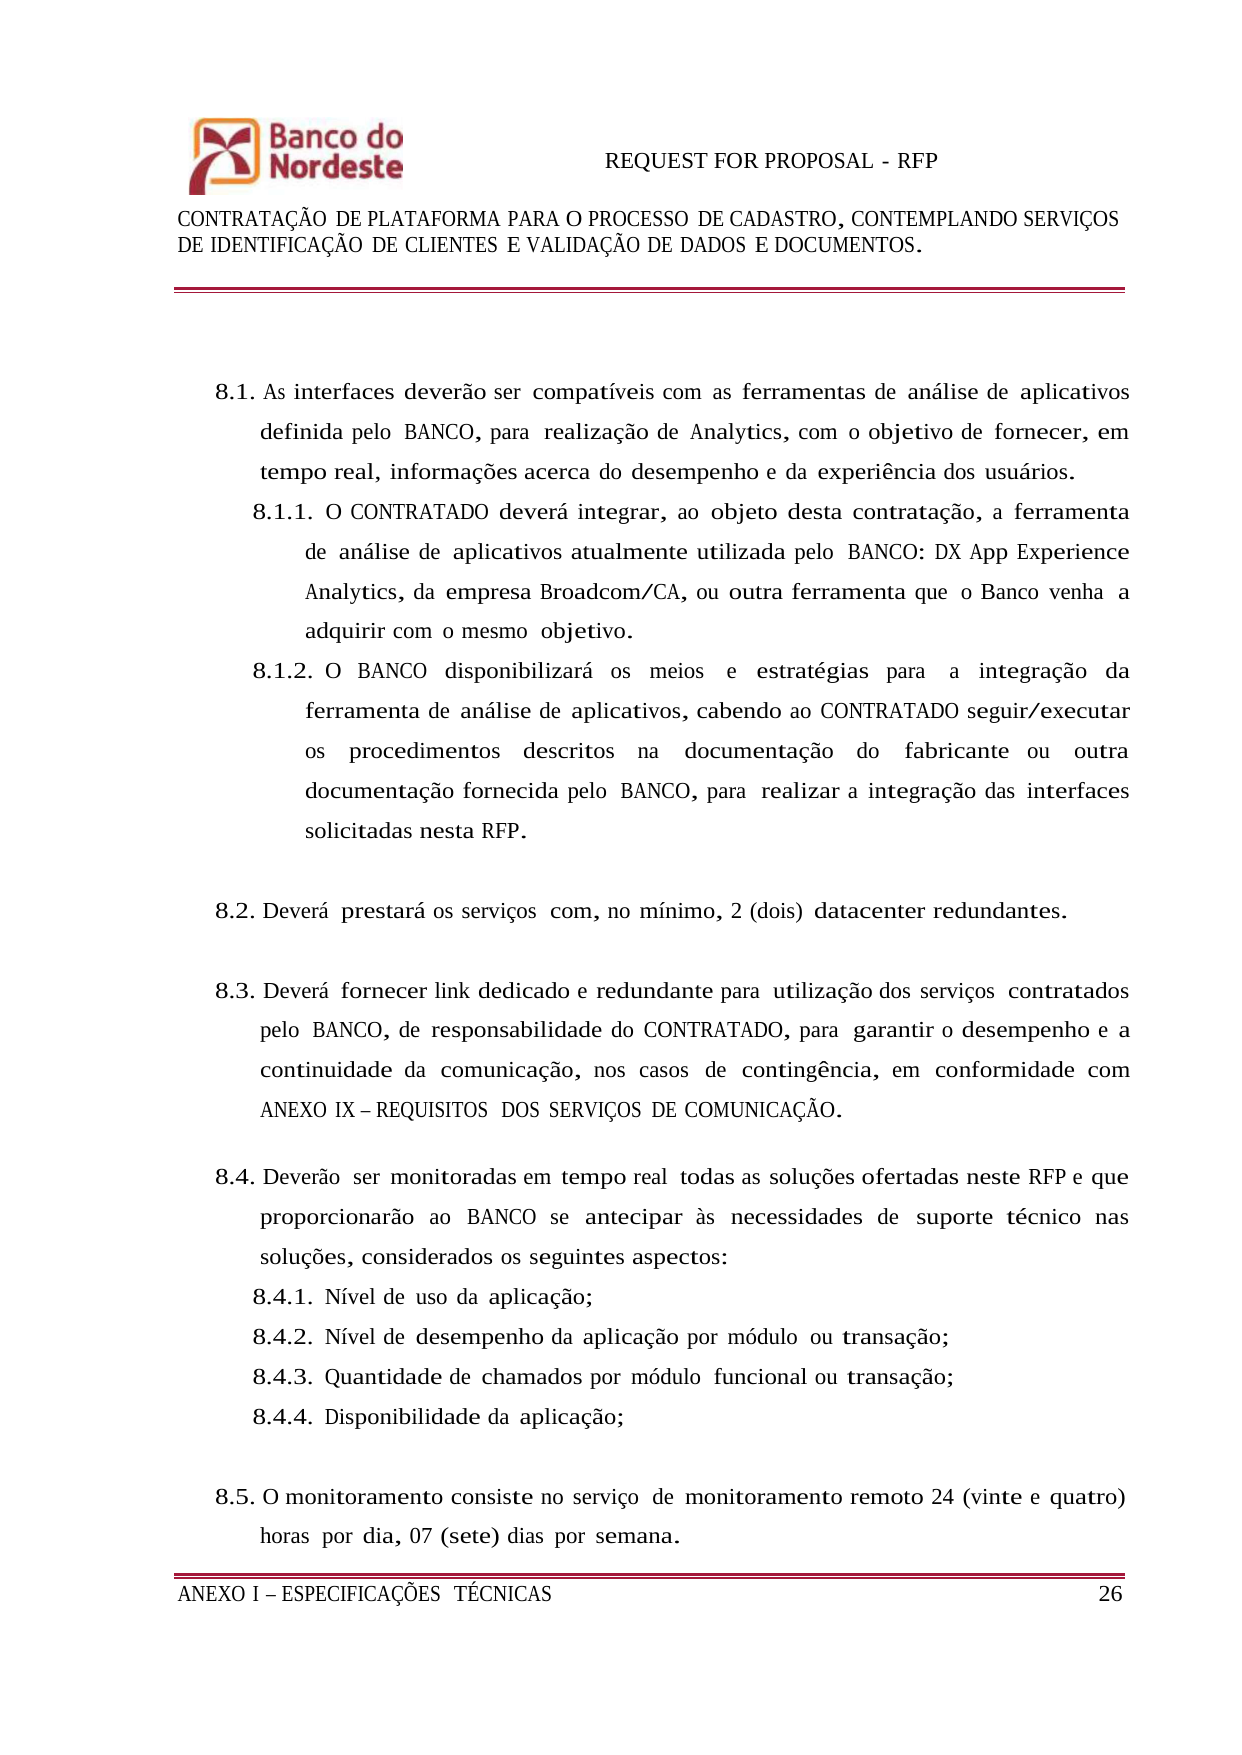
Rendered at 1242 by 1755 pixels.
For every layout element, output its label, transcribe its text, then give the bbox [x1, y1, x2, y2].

text 8.4. Deverão ser monitoradas em tempo real todas as soluções ofertadas neste RFP e que proporcionarão ao BANCO se antecipar às necessidades de suporte técnico nas soluções, considerados os seguintes aspectos: [215, 1163, 1130, 1269]
text 8.1.1. O CONTRATADO deverá integrar, ao objeto desta contratação, a ferramenta de análise de aplicativos atualmente utilizada pelo BANCO: DX App Experience Analytics, da empresa Broadcom/CA, ou outra ferramenta que o Banco venha a adquirir com o mesmo objetivo. [252, 498, 1130, 644]
text 8.1. As interfaces deverão ser compatíveis com as ferramentas de análise de aplicativos definida pelo BANCO, para realização de Analytics, com o objetivo de fornecer, em tempo real, informações acerca do desempenho e da experiência dos usuários. [215, 378, 1130, 484]
text 8.5. O monitoramento consiste no serviço de monitoramento remoto 24 (vinte e quatro) [215, 1483, 1142, 1509]
text 8.4.2. Nível de desempenho da aplicação por módulo ou transação; [252, 1323, 1142, 1349]
text 8.1.2. O BANCO disponibilizará os meios e estratégias para a integração da ferramenta de análise de aplicativos, cabendo ao CONTRATADO seguir/executar os procedimentos descritos na documentação do fabricante ou outra documentação fornecida pelo BANCO, para realizar a integração das interfaces solicitadas nesta RFP. [252, 658, 1130, 843]
text 8.2. Deverá prestará os serviços com, no mínimo, 2 (dois) datacenter redundantes. [215, 897, 1142, 923]
text 8.4.1. Nível de uso da aplicação; [252, 1283, 1142, 1309]
text horas por dia, 07 (sete) dias por semana. [260, 1522, 1142, 1549]
text 8.3. Deverá fornecer link dedicado e redundante para utilização dos serviços contratados pelo BANCO, de responsabilidade do CONTRATADO, para garantir o desempenho e a continuidade da comunicação, nos casos de contingência, em conformidade com ANEXO IX – REQUISITOS DOS SERVIÇOS DE COMUNICAÇÃO. [215, 977, 1130, 1122]
text 8.4.3. Quantidade de chamados por módulo funcional ou transação; [252, 1363, 1142, 1389]
text 8.4.4. Disponibilidade da aplicação; [252, 1403, 1142, 1429]
